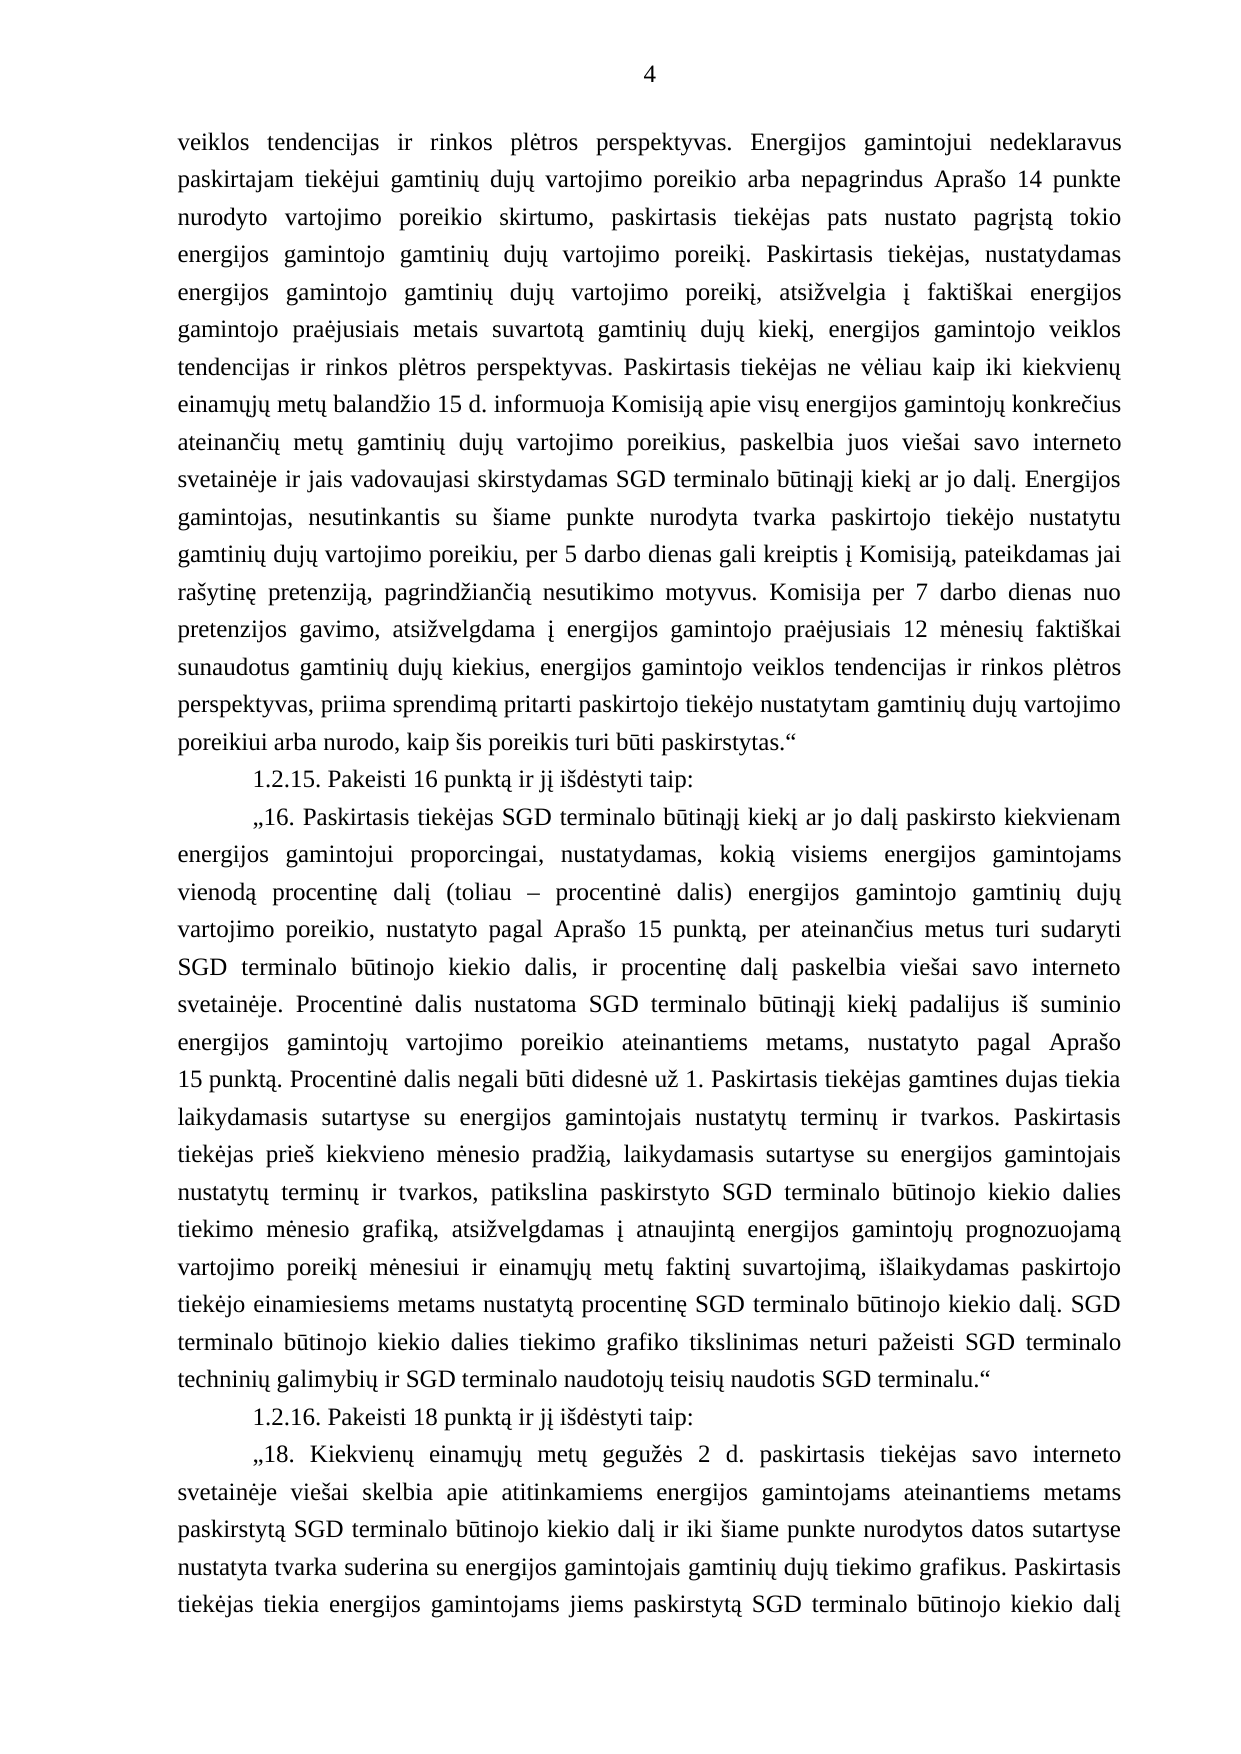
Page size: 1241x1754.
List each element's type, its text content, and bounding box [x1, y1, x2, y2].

text 1.2.15. Pakeisti 16 punktą ir jį išdėstyti taip: [177, 756, 1122, 793]
text veiklos tendencijas ir rinkos plėtros perspektyvas. Energijos gamintojui nedeklaravus paskirtajam tiekėjui gamtinių dujų vartojimo poreikio arba nepagrindus Aprašo 14 punkte nurodyto vartojimo poreikio skirtumo, paskirtasis tiekėjas pats nustato pagrįstą tokio energijos gamintojo gamtinių dujų vartojimo poreikį. Paskirtasis tiekėjas, nustatydamas energijos gamintojo gamtinių dujų vartojimo poreikį, atsižvelgia į faktiškai energijos gamintojo praėjusiais metais suvartotą gamtinių dujų kiekį, energijos gamintojo veiklos tendencijas ir rinkos plėtros perspektyvas. Paskirtasis tiekėjas ne vėliau kaip iki kiekvienų einamųjų metų balandžio 15 d. informuoja Komisiją apie visų energijos gamintojų konkrečius ateinančių metų gamtinių dujų vartojimo poreikius, paskelbia juos viešai savo interneto svetainėje ir jais vadovaujasi skirstydamas SGD terminalo būtinąjį kiekį ar jo dalį. Energijos gamintojas, nesutinkantis su šiame punkte nurodyta tvarka paskirtojo tiekėjo nustatytu gamtinių dujų vartojimo poreikiu, per 5 darbo dienas gali kreiptis į Komisiją, pateikdamas jai rašytinę pretenziją, pagrindžiančią nesutikimo motyvus. Komisija per 7 darbo dienas nuo pretenzijos gavimo, atsižvelgdama į energijos gamintojo praėjusiais 12 mėnesių faktiškai sunaudotus gamtinių dujų kiekius, energijos gamintojo veiklos tendencijas ir rinkos plėtros perspektyvas, priima sprendimą pritarti paskirtojo tiekėjo nustatytam gamtinių dujų vartojimo poreikiui arba nurodo, kaip šis poreikis turi būti paskirstytas.“ [177, 118, 1122, 756]
text 1.2.16. Pakeisti 18 punktą ir jį išdėstyti taip: [177, 1393, 1122, 1431]
text „16. Paskirtasis tiekėjas SGD terminalo būtinąjį kiekį ar jo dalį paskirsto kiekvienam energijos gamintojui proporcingai, nustatydamas, kokią visiems energijos gamintojams vienodą procentinę dalį (toliau – procentinė dalis) energijos gamintojo gamtinių dujų vartojimo poreikio, nustatyto pagal Aprašo 15 punktą, per ateinančius metus turi sudaryti SGD terminalo būtinojo kiekio dalis, ir procentinę dalį paskelbia viešai savo interneto svetainėje. Procentinė dalis nustatoma SGD terminalo būtinąjį kiekį padalijus iš suminio energijos gamintojų vartojimo poreikio ateinantiems metams, nustatyto pagal Aprašo 15 punktą. Procentinė dalis negali būti didesnė už 1. Paskirtasis tiekėjas gamtines dujas tiekia laikydamasis sutartyse su energijos gamintojais nustatytų terminų ir tvarkos. Paskirtasis tiekėjas prieš kiekvieno mėnesio pradžią, laikydamasis sutartyse su energijos gamintojais nustatytų terminų ir tvarkos, patikslina paskirstyto SGD terminalo būtinojo kiekio dalies tiekimo mėnesio grafiką, atsižvelgdamas į atnaujintą energijos gamintojų prognozuojamą vartojimo poreikį mėnesiui ir einamųjų metų faktinį suvartojimą, išlaikydamas paskirtojo tiekėjo einamiesiems metams nustatytą procentinę SGD terminalo būtinojo kiekio dalį. SGD terminalo būtinojo kiekio dalies tiekimo grafiko tikslinimas neturi pažeisti SGD terminalo techninių galimybių ir SGD terminalo naudotojų teisių naudotis SGD terminalu.“ [177, 793, 1122, 1393]
text „18. Kiekvienų einamųjų metų gegužės 2 d. paskirtasis tiekėjas savo interneto svetainėje viešai skelbia apie atitinkamiems energijos gamintojams ateinantiems metams paskirstytą SGD terminalo būtinojo kiekio dalį ir iki šiame punkte nurodytos datos sutartyse nustatyta tvarka suderina su energijos gamintojais gamtinių dujų tiekimo grafikus. Paskirtasis tiekėjas tiekia energijos gamintojams jiems paskirstytą SGD terminalo būtinojo kiekio dalį [177, 1431, 1122, 1618]
